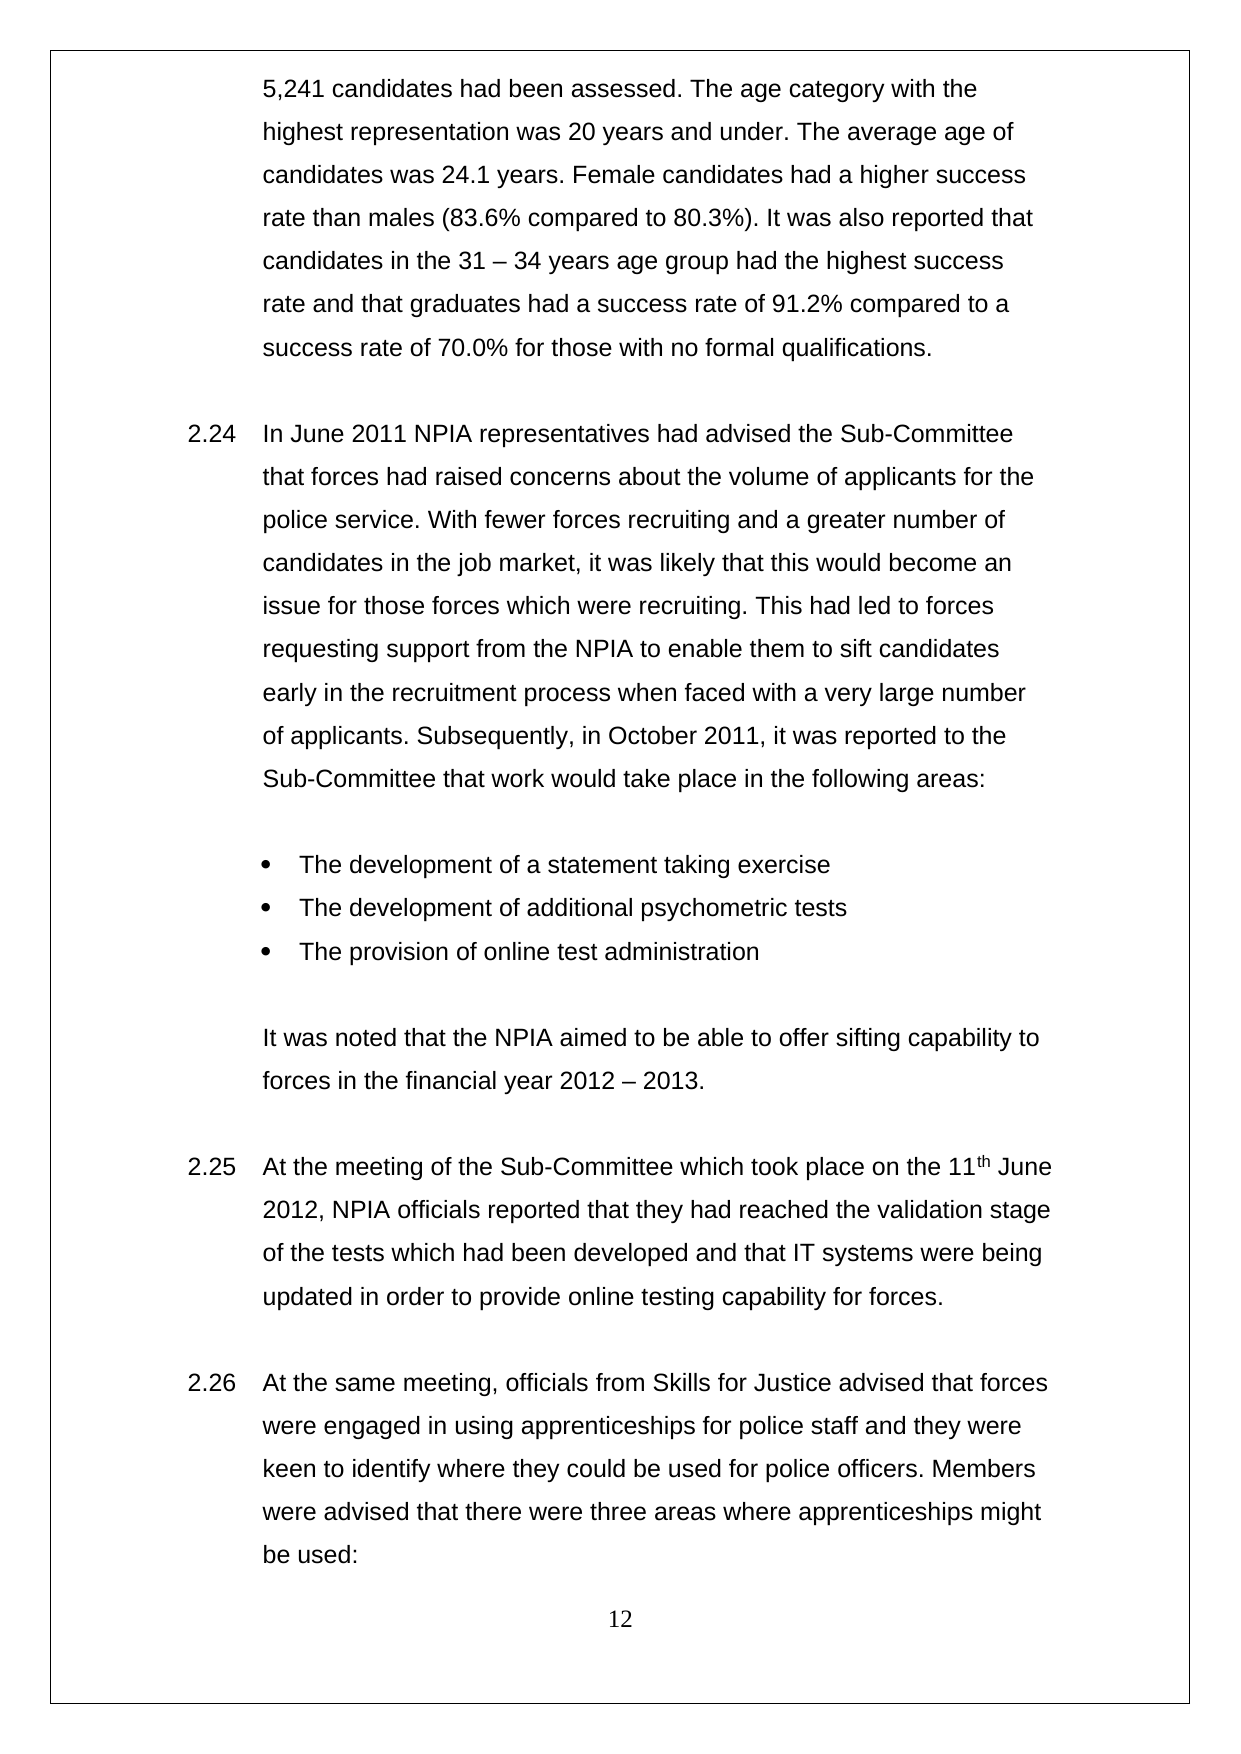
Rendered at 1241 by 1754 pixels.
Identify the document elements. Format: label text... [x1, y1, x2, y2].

text 2.26 At the same meeting, officials from Skills for Justice advised that forces were engaged in using apprenticeships for police staff and they were keen to identify where they could be used for police officers. Members were advised that there were three areas where apprenticeships might be used: [187, 1368, 1053, 1569]
list The development of a statement taking exercise [261, 850, 1053, 879]
text It was noted that the NPIA aimed to be able to offer sifting capability to forces in the financial year 2012 – 2013. [262, 1023, 1053, 1095]
text 2.24 In June 2011 NPIA representatives had advised the Sub-Committee that forces had raised concerns about the volume of applicants for the police service. With fewer forces recruiting and a greater number of candidates in the job market, it was likely that this would become an issue for those forces which were recruiting. This had led to forces requesting support from the NPIA to enable them to sift candidates early in the recruitment process when faced with a very large number of applicants. Subsequently, in October 2011, it was reported to the Sub-Committee that work would take place in the following areas: [187, 419, 1053, 792]
text 5,241 candidates had been assessed. The age category with the highest representation was 20 years and under. The average age of candidates was 24.1 years. Female candidates had a higher success rate than males (83.6% compared to 80.3%). It was also reported that candidates in the 31 – 34 years age group had the highest success rate and that graduates had a success rate of 91.2% compared to a success rate of 70.0% for those with no formal qualifications. [187, 74, 1053, 361]
list The provision of online test administration [261, 936, 1053, 965]
list The development of additional psychometric tests [261, 893, 1053, 922]
text 2.25 At the meeting of the Sub-Committee which took place on the 11th June 2012, NPIA officials reported that they had reached the validation stage of the tests which had been developed and that IT systems were being updated in order to provide online testing capability for forces. [187, 1152, 1053, 1310]
